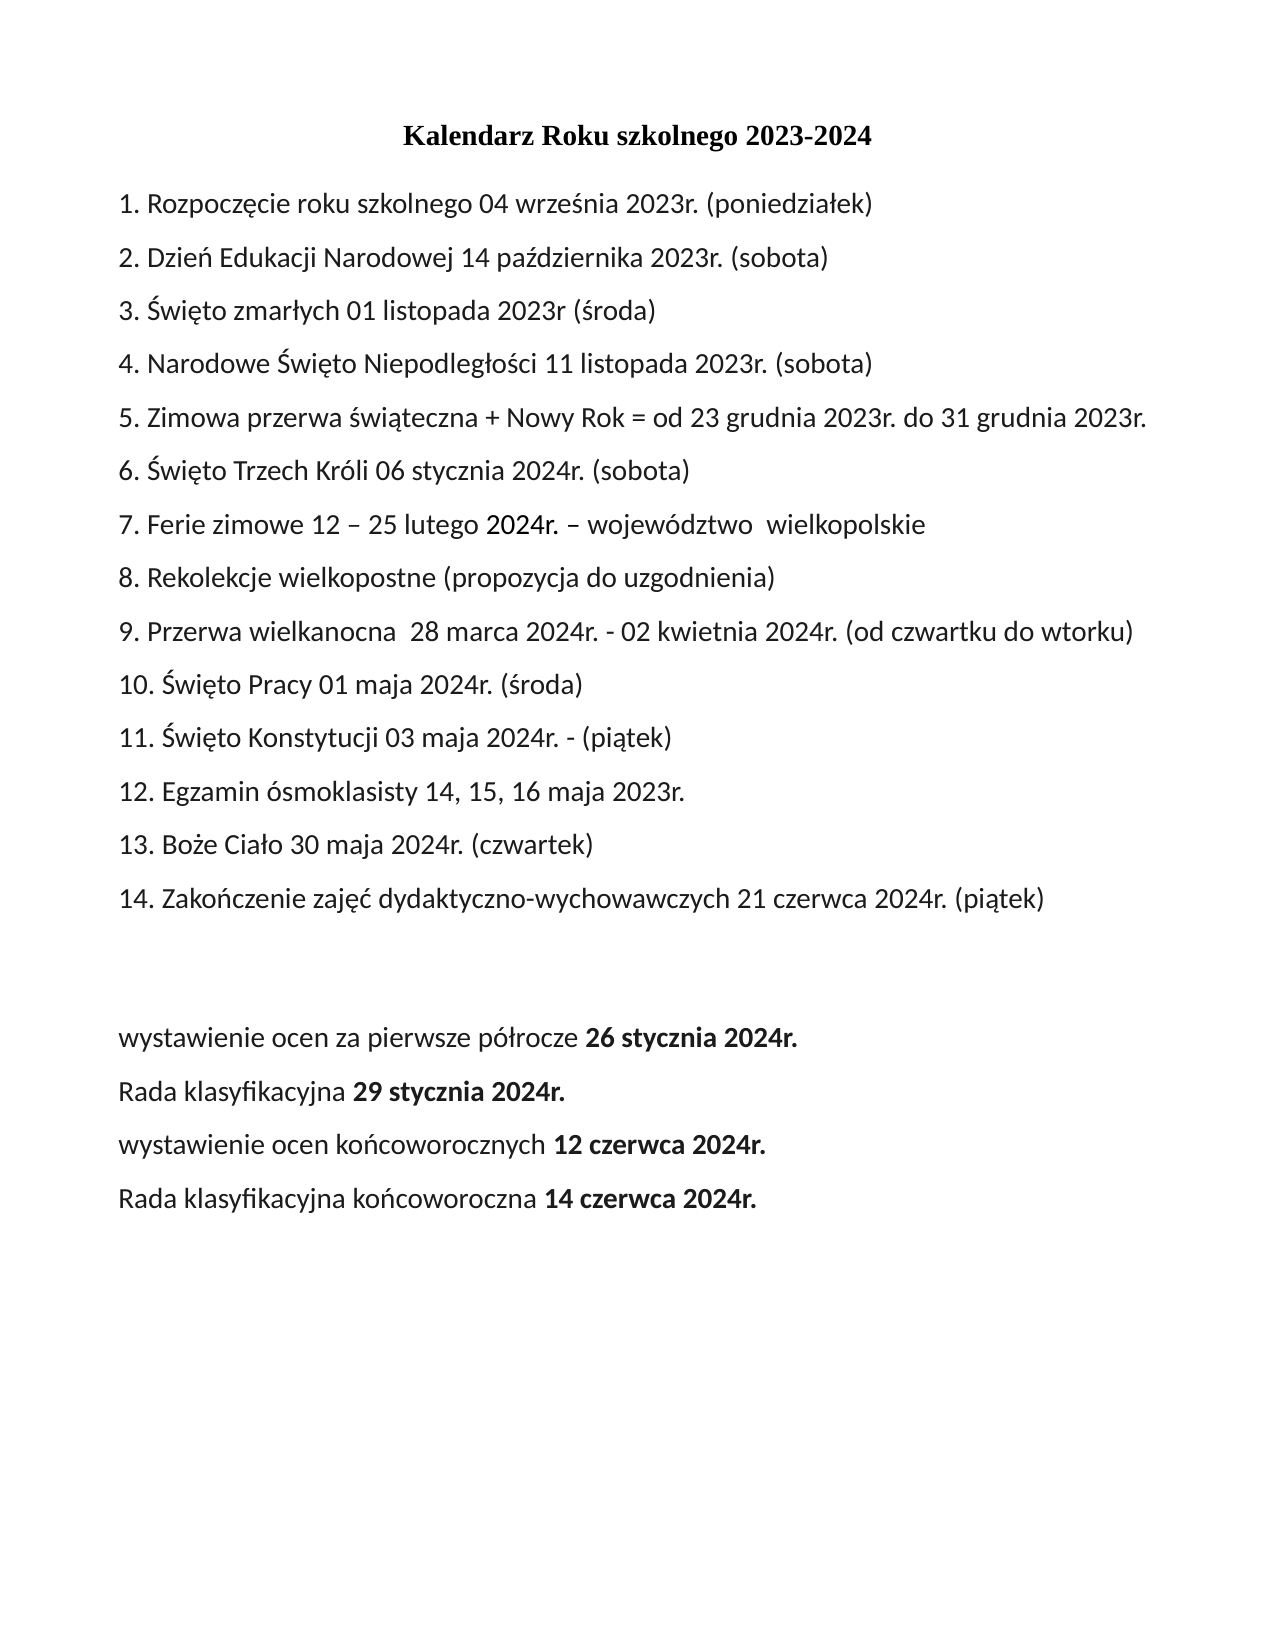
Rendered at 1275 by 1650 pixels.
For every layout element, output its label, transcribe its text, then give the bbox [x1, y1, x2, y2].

text 5. Zimowa przerwa świąteczna + Nowy Rok = od 23 grudnia 2023r. do 31 grudnia 2023r. [118, 399, 1157, 434]
text 13. Boże Ciało 30 maja 2024r. (czwartek) [118, 826, 1157, 862]
text 3. Święto zmarłych 01 listopada 2023r (środa) [118, 292, 1157, 328]
text 8. Rekolekcje wielkopostne (propozycja do uzgodnienia) [118, 559, 1157, 595]
text 12. Egzamin ósmoklasisty 14, 15, 16 maja 2023r. [118, 773, 1157, 809]
text 14. Zakończenie zajęć dydaktyczno-wychowawczych 21 czerwca 2024r. (piątek) [118, 880, 1157, 916]
text wystawienie ocen końcoworocznych 12 czerwca 2024r. [118, 1126, 1157, 1162]
text 4. Narodowe Święto Niepodległości 11 listopada 2023r. (sobota) [118, 346, 1157, 381]
text 1. Rozpoczęcie roku szkolnego 04 września 2023r. (poniedziałek) [118, 185, 1157, 221]
text wystawienie ocen za pierwsze półrocze 26 stycznia 2024r. [118, 1019, 1157, 1055]
text Rada klasyfikacyjna końcoworoczna 14 czerwca 2024r. [118, 1180, 1157, 1216]
text 2. Dzień Edukacji Narodowej 14 października 2023r. (sobota) [118, 239, 1157, 274]
text 6. Święto Trzech Króli 06 stycznia 2024r. (sobota) [118, 452, 1157, 488]
text 7. Ferie zimowe 12 – 25 lutego 2024r. – województwo wielkopolskie [118, 506, 1157, 541]
text Kalendarz Roku szkolnego 2023-2024 [118, 118, 1157, 152]
text Rada klasyfikacyjna 29 stycznia 2024r. [118, 1073, 1157, 1109]
text 11. Święto Konstytucji 03 maja 2024r. - (piątek) [118, 719, 1157, 755]
text 9. Przerwa wielkanocna 28 marca 2024r. - 02 kwietnia 2024r. (od czwartku do wtorku) [118, 613, 1157, 648]
text 10. Święto Pracy 01 maja 2024r. (środa) [118, 666, 1157, 702]
